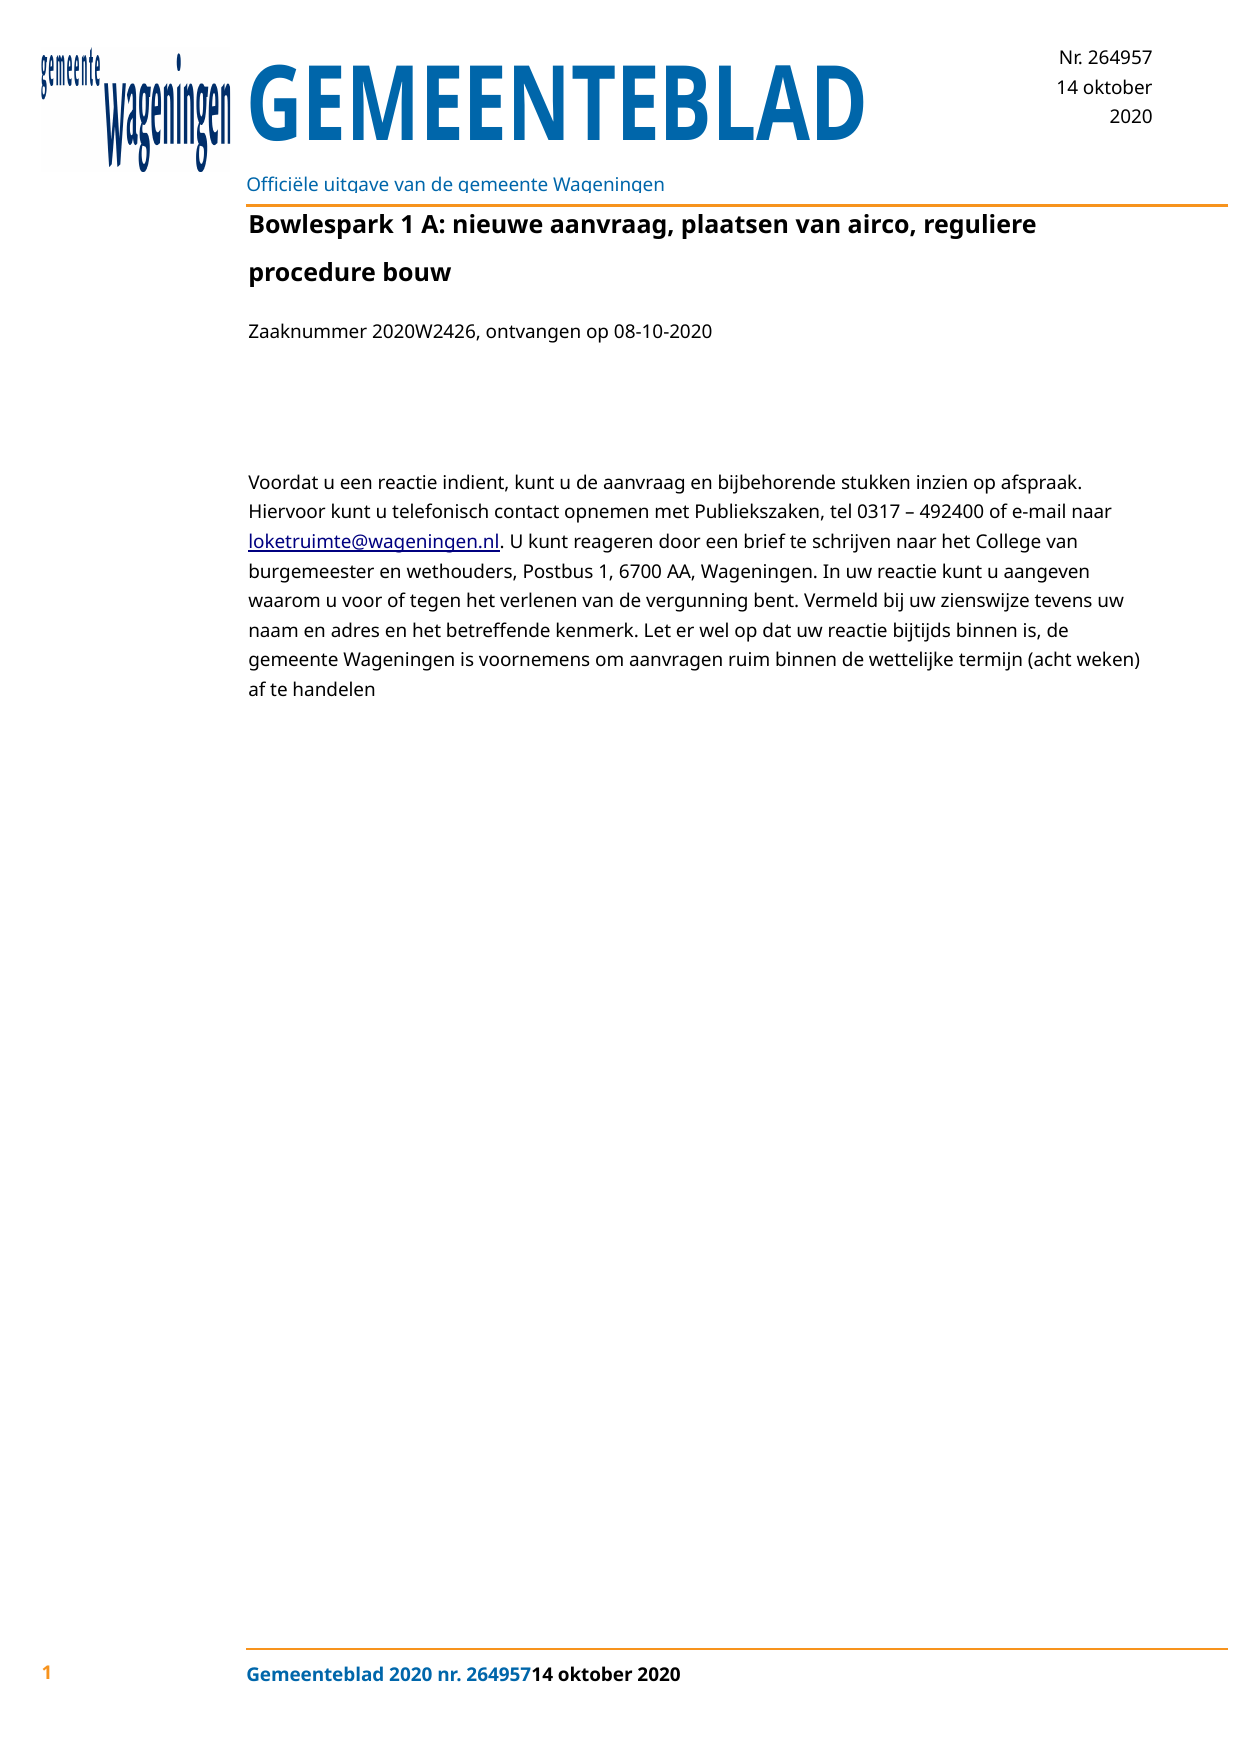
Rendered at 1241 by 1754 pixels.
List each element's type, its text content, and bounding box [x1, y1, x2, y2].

text Zaaknummer 2020W2426, ontvangen op 08-10-2020 [248, 318, 1152, 344]
text Voordat u een reactie indient, kunt u de aanvraag en bijbehorende stukken inzien op afspraak. Hiervoor kunt u telefonisch contact opnemen met Publiekszaken, tel 0317 – 492400 of e-mail naar loketruimte@wageningen.nl. U kunt reageren door een brief te schrijven naar het College van burgemeester en wethouders, Postbus 1, 6700 AA, Wageningen. In uw reactie kunt u aangeven waarom u voor of tegen het verlenen van de vergunning bent. Vermeld bij uw zienswijze tevens uw naam en adres en het betreffende kenmerk. Let er wel op dat uw reactie bijtijds binnen is, de gemeente Wageningen is voornemens om aanvragen ruim binnen de wettelijke termijn (acht weken) af te handelen [248, 469, 1152, 702]
text Bowlespark 1 A: nieuwe aanvraag, plaatsen van airco, reguliere procedure bouw [248, 207, 1152, 288]
picture [41, 47, 231, 172]
